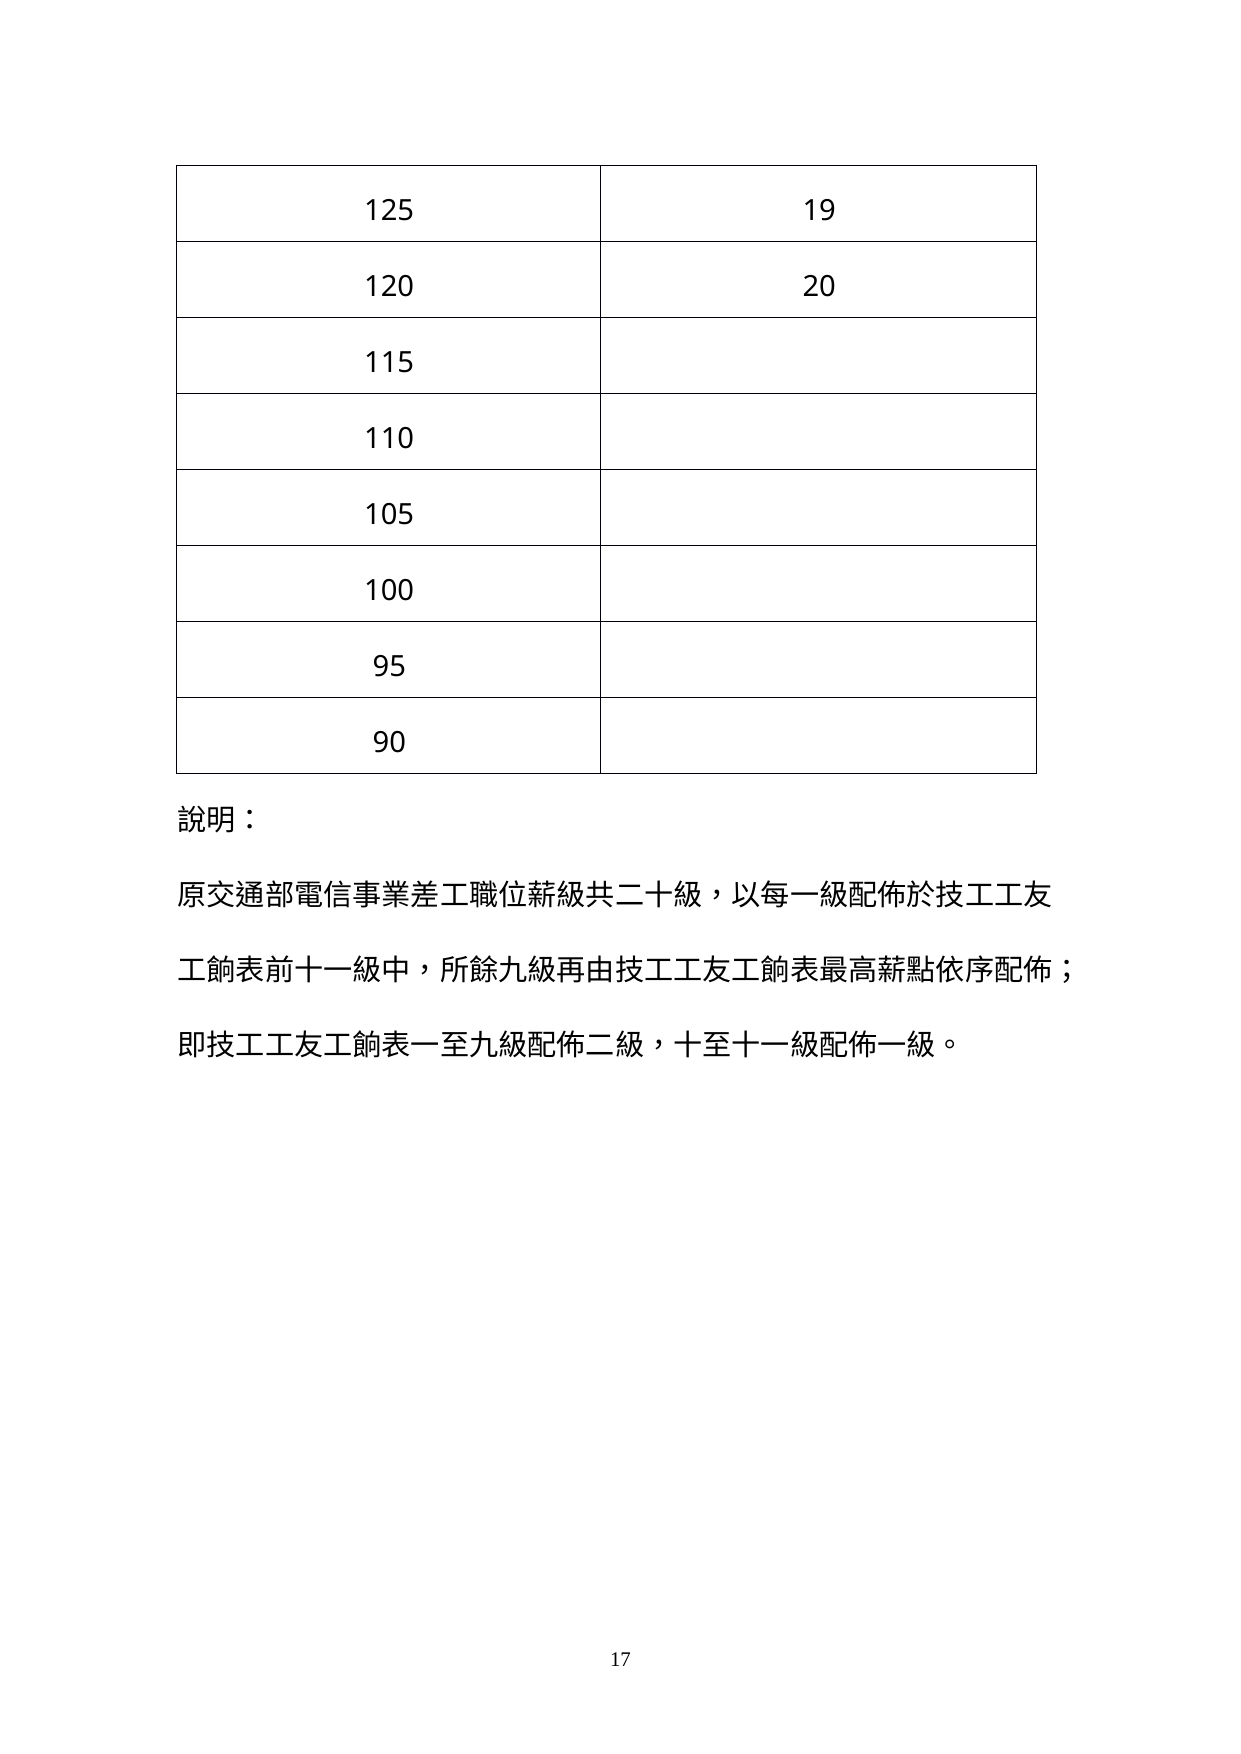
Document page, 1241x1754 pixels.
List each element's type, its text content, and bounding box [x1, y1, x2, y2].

table_cell [601, 394, 1036, 469]
table_cell [601, 546, 1036, 621]
table_cell [601, 622, 1036, 697]
table_cell [601, 470, 1036, 545]
table_cell 19 [601, 166, 1036, 241]
table_cell 90 [177, 698, 600, 773]
table_cell 95 [177, 622, 600, 697]
text 說明： [177, 774, 1063, 849]
table_cell 20 [601, 242, 1036, 317]
text 原交通部電信事業差工職位薪級共二十級，以每一級配佈於技工工友工餉表前十一級中，所餘九級再由技工工友工餉表最高薪點依序配佈；即技工工友工餉表一至九級配佈二級，十至十一級配佈一級。 [177, 849, 1063, 1074]
table_cell 115 [177, 318, 600, 393]
table_cell 125 [177, 166, 600, 241]
table_cell 100 [177, 546, 600, 621]
table_cell [601, 318, 1036, 393]
table_cell 110 [177, 394, 600, 469]
table_cell [601, 698, 1036, 773]
table_cell 105 [177, 470, 600, 545]
table_cell 120 [177, 242, 600, 317]
